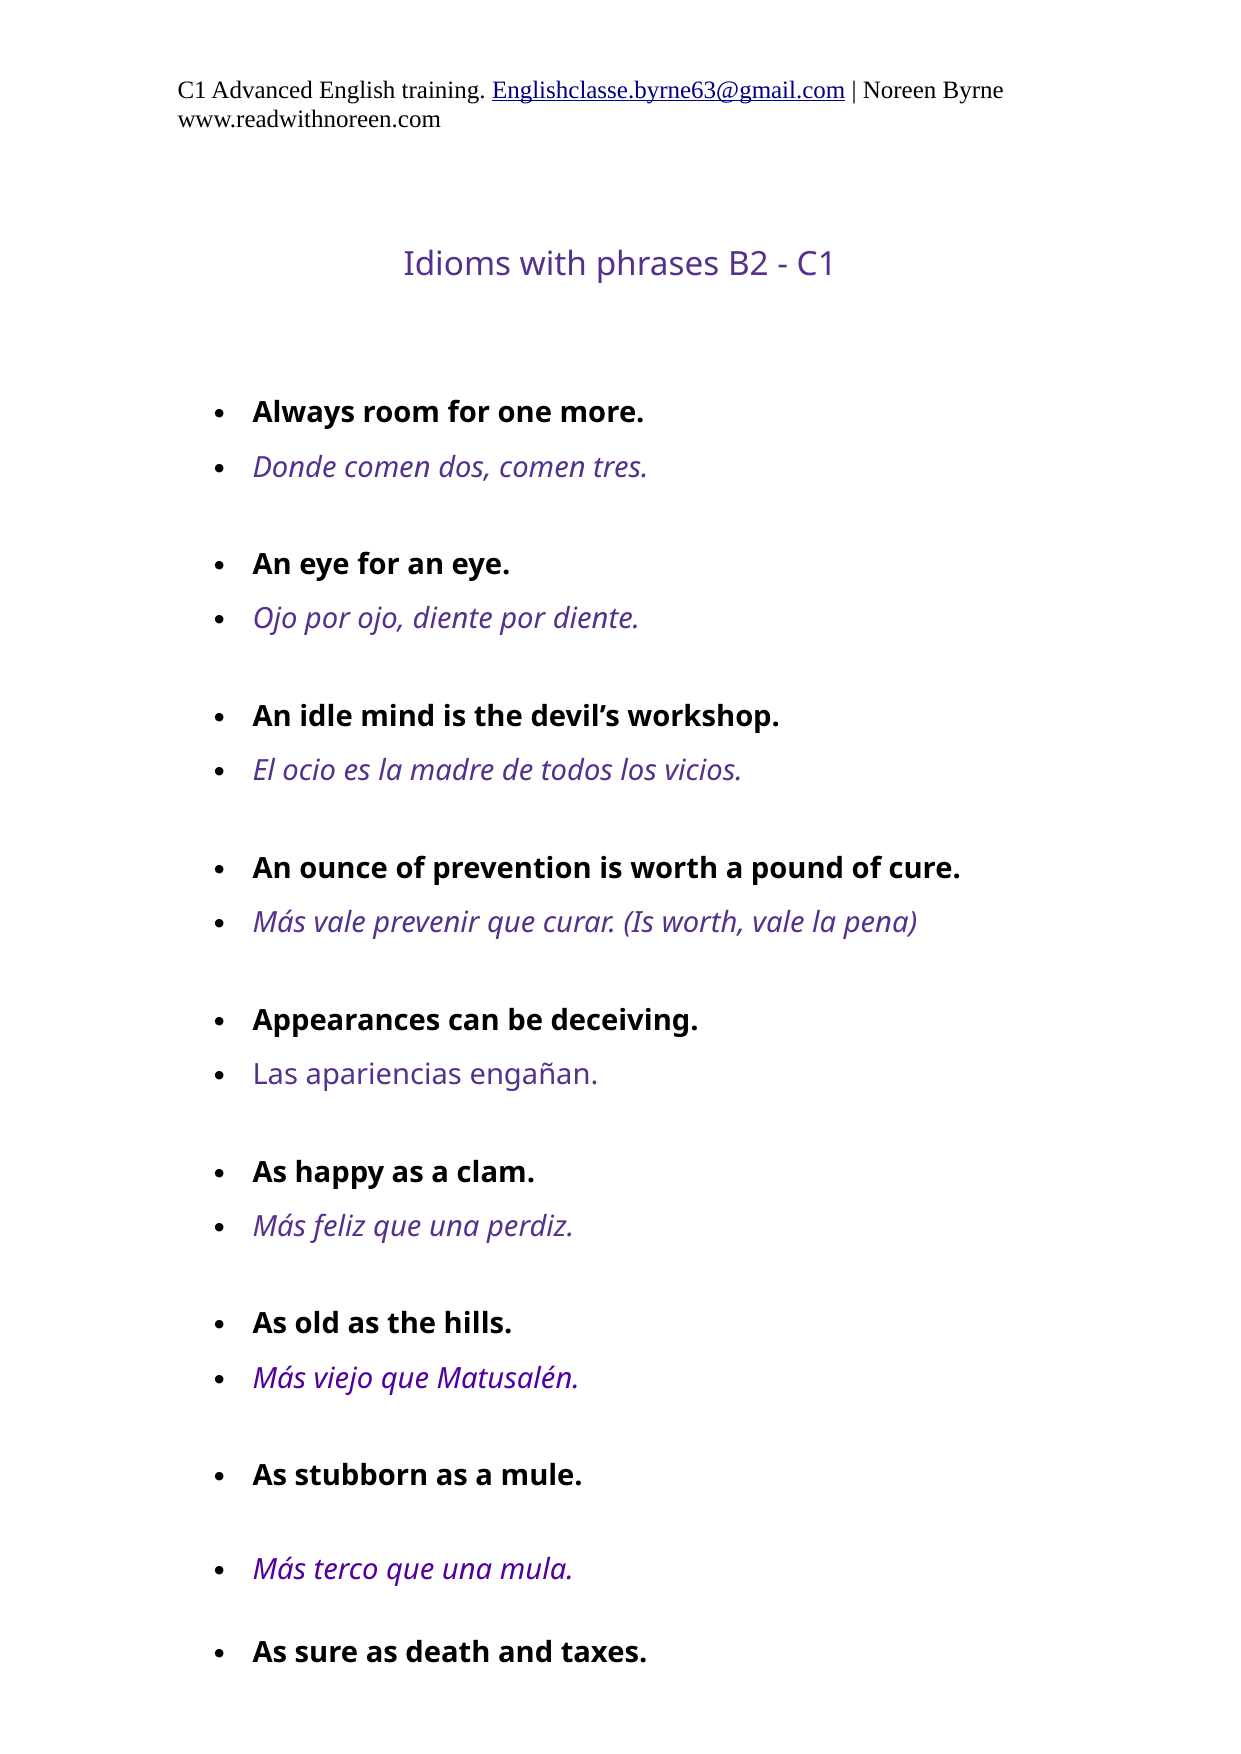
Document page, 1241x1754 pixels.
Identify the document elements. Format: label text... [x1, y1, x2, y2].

list As old as the hills. [215, 1303, 1063, 1342]
list Always room for one more. [215, 392, 1063, 431]
list Más viejo que Matusalén. [215, 1357, 1063, 1397]
list As sure as death and taxes. [215, 1632, 1063, 1671]
text Idioms with phrases B2 - C1 [177, 239, 1063, 285]
list Las apariencias engañan. [215, 1053, 1063, 1093]
list An eye for an eye. [215, 543, 1063, 583]
list El ocio es la madre de todos los vicios. [215, 749, 1063, 789]
list Más terco que una mula. [215, 1549, 1063, 1588]
list As happy as a clam. [215, 1151, 1063, 1191]
list Más feliz que una perdiz. [215, 1205, 1063, 1245]
list Donde comen dos, comen tres. [215, 446, 1063, 486]
list Más vale prevenir que curar. (Is worth, vale la pena) [215, 901, 1063, 941]
list Ojo por ojo, diente por diente. [215, 598, 1063, 637]
list An idle mind is the devil’s workshop. [215, 695, 1063, 735]
list As stubborn as a mule. [215, 1455, 1063, 1494]
list An ounce of prevention is worth a pound of cure. [215, 847, 1063, 887]
list Appearances can be deceiving. [215, 999, 1063, 1039]
